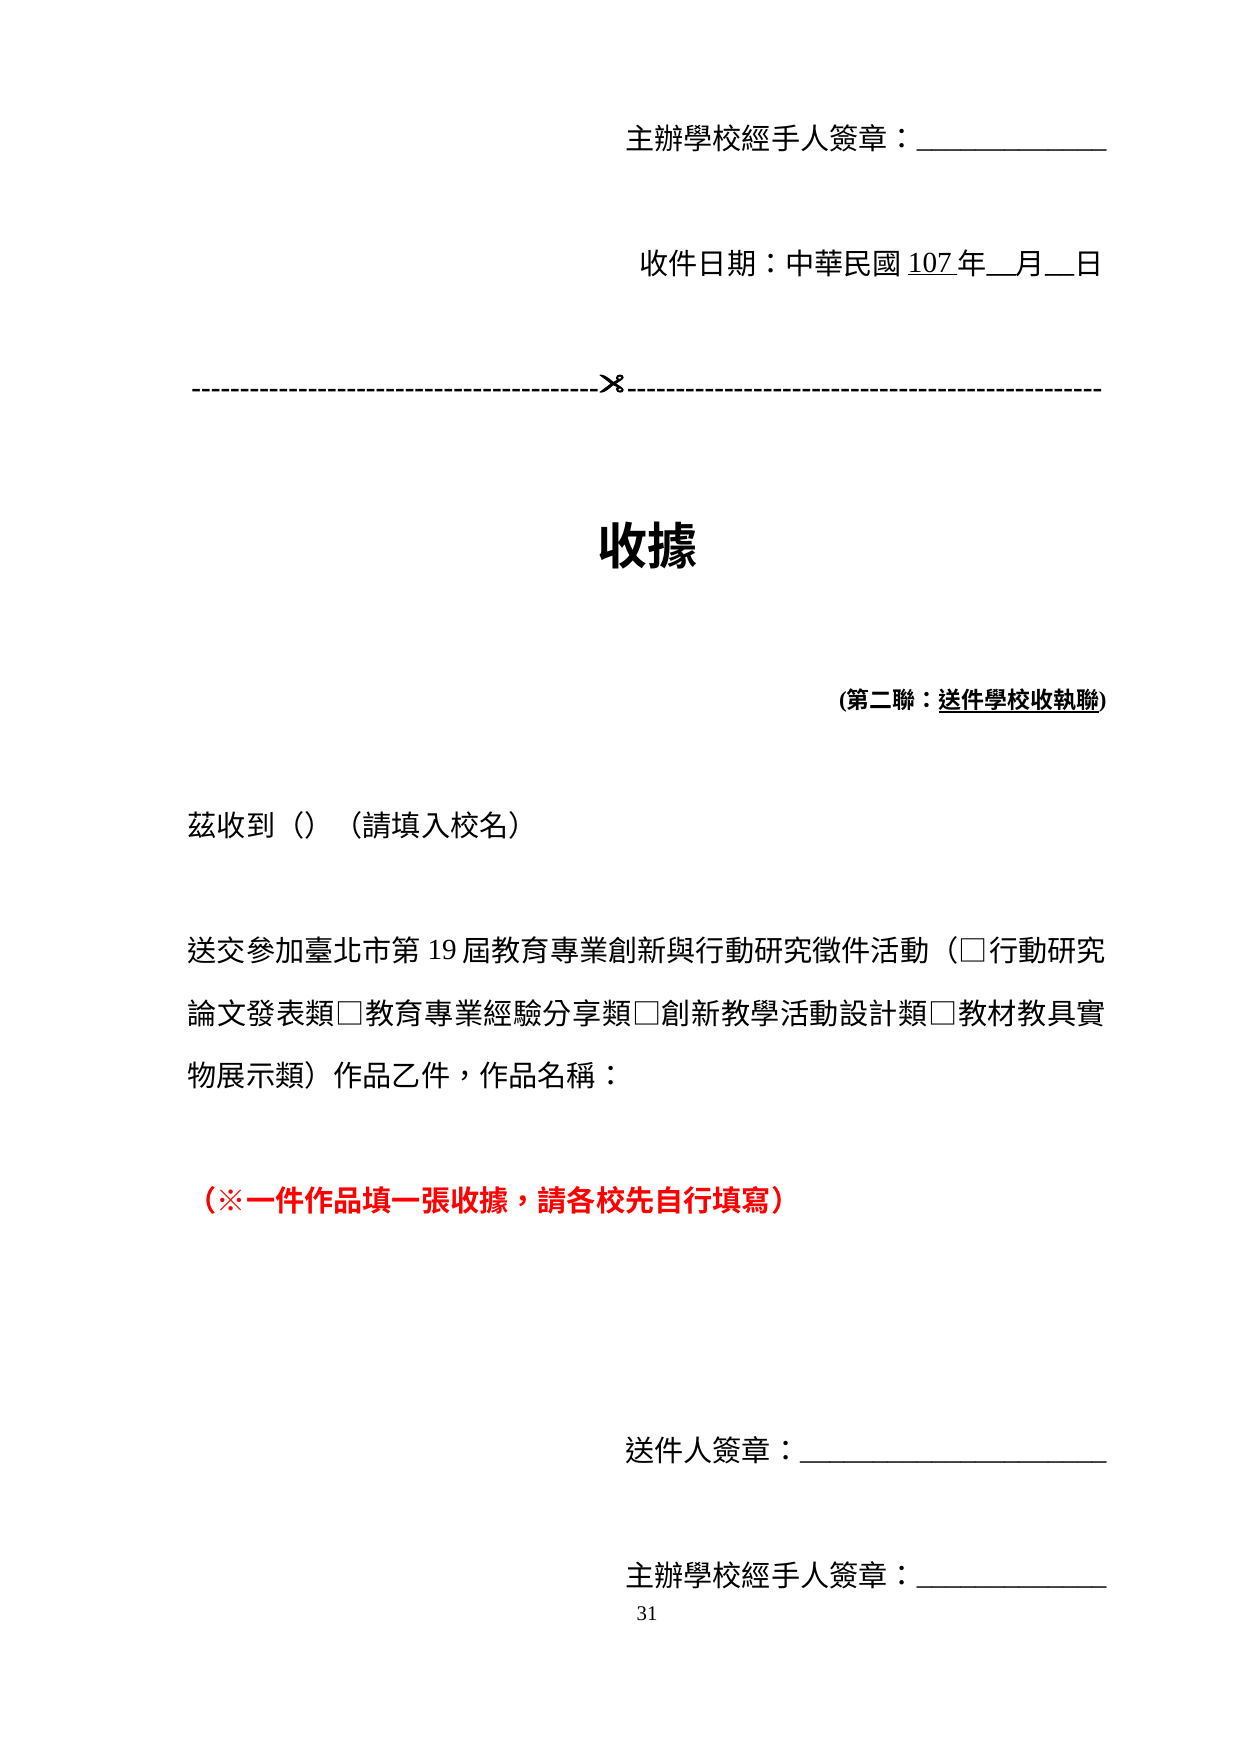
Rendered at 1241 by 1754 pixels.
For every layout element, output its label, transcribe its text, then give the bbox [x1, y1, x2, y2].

text 收據 [187, 470, 1106, 595]
text 主辦學校經手人簽章：_____________ [187, 1532, 1106, 1595]
text （※一件作品填一張收據，請各校先自行填寫） [187, 1157, 1106, 1220]
text 茲收到（）（請填入校名） [187, 782, 1106, 845]
text ------------------------------------------------------------------------------------------- [187, 345, 1106, 407]
text 主辦學校經手人簽章：_____________ [187, 95, 1106, 157]
text 送件人簽章：_____________________ [187, 1407, 1106, 1470]
text (第二聯：送件學校收執聯) [187, 657, 1106, 720]
text 收件日期：中華民國107年__月__日 [187, 220, 1103, 282]
text 送交參加臺北市第19屆教育專業創新與行動研究徵件活動（□行動研究論文發表類□教育專業經驗分享類□創新教學活動設計類□教材教具實物展示類）作品乙件，作品名稱： [187, 907, 1106, 1095]
